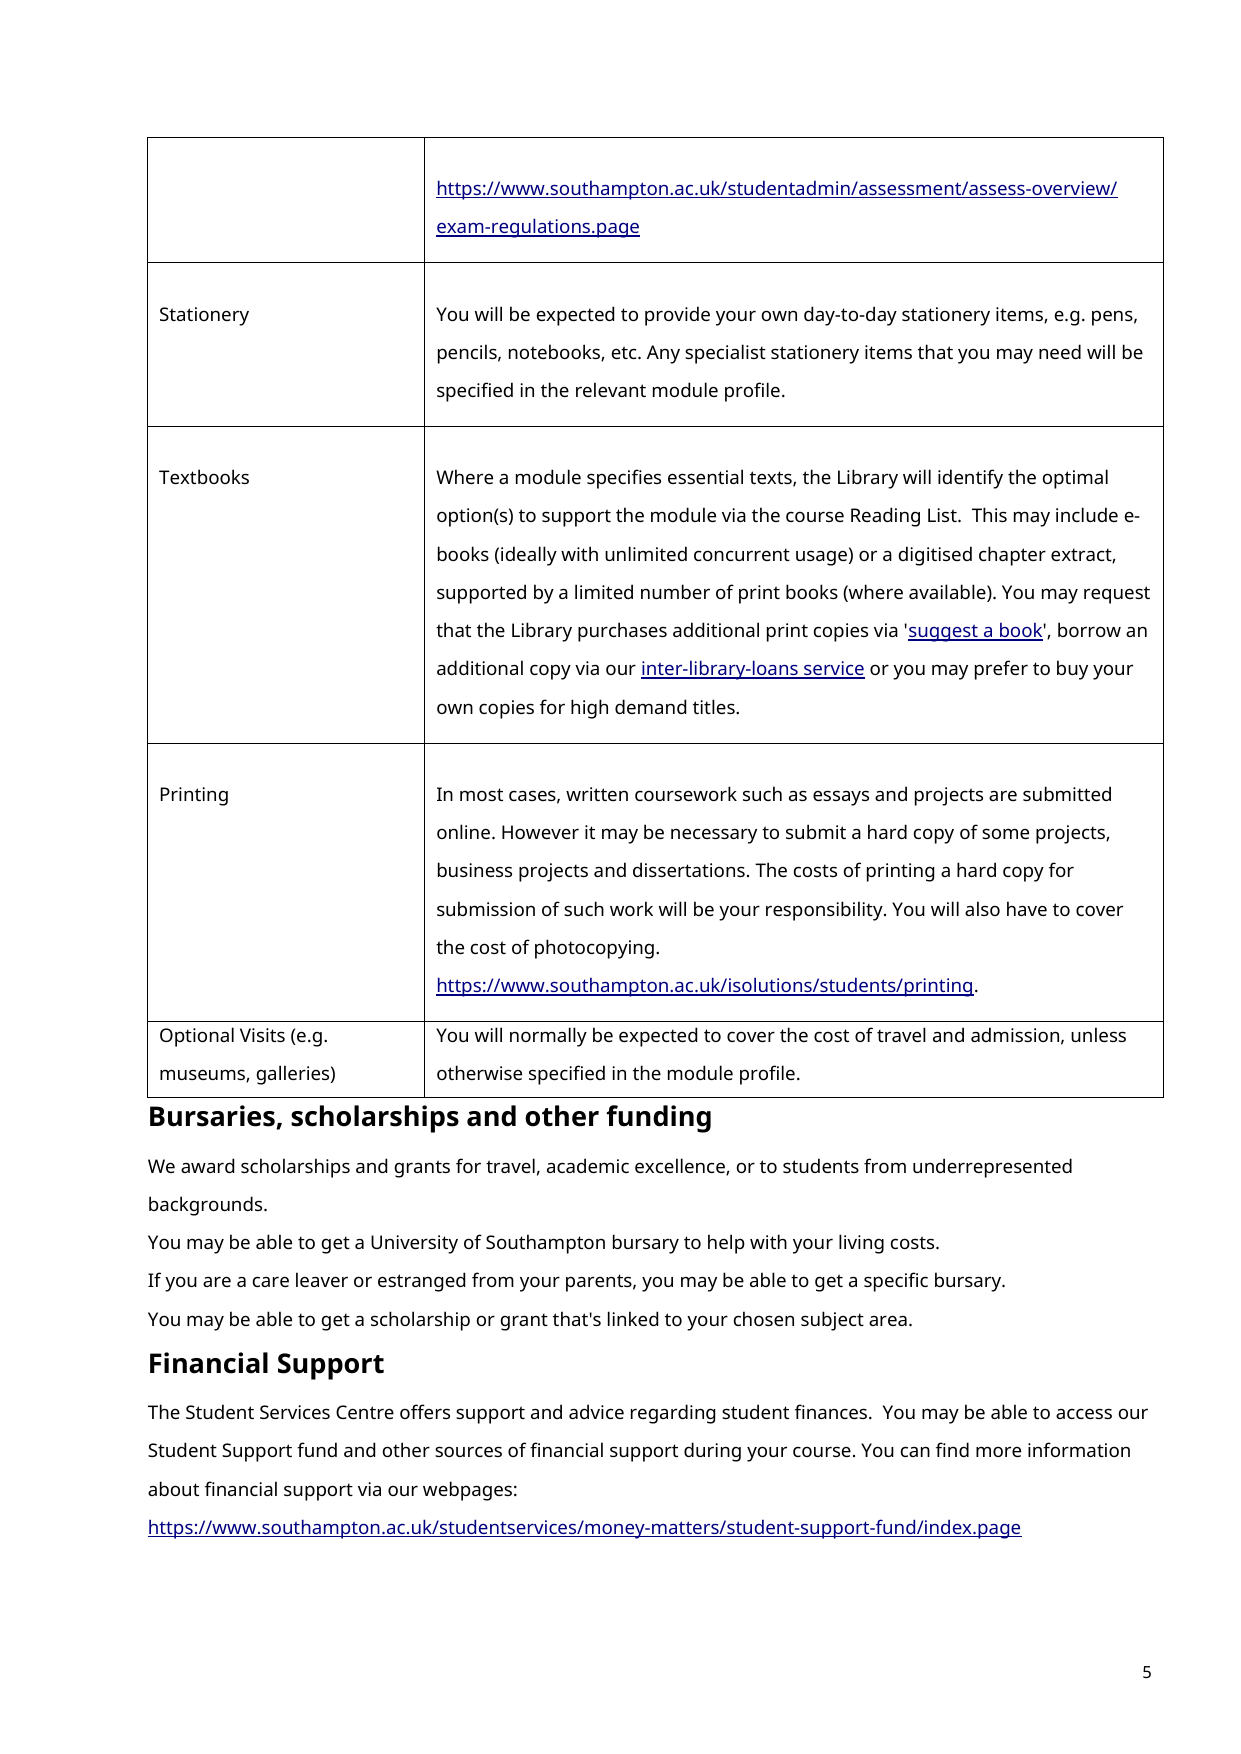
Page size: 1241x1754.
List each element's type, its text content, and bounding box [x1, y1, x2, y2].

table_cell You will be expected to provide your own day-to-day stationery items, e.g. pens, pencils, notebooks, etc. Any specialist stationery items that you may need will be specified in the relevant module profile. [425, 263, 1163, 426]
text You may be able to get a University of Southampton bursary to help with your living costs. [148, 1229, 1152, 1255]
table_cell [148, 138, 424, 262]
text We award scholarships and grants for travel, academic excellence, or to students from underrepresented backgrounds. [148, 1153, 1152, 1217]
table_cell You will normally be expected to cover the cost of travel and admission, unless otherwise specified in the module profile. [425, 1022, 1163, 1097]
subtitle Bursaries, scholarships and other funding [148, 1098, 1152, 1134]
text You may be able to get a scholarship or grant that's linked to your chosen subject area. [148, 1306, 1152, 1331]
table_cell In most cases, written coursework such as essays and projects are submitted online. However it may be necessary to submit a hard copy of some projects, business projects and dissertations. The costs of printing a hard copy for submission of such work will be your responsibility. You will also have to cover the cost of photocopying. https://www.southampton.ac.uk/isolutions/students/printing. [425, 744, 1163, 1021]
table_cell Printing [148, 744, 424, 1021]
text The Student Services Centre offers support and advice regarding student finances. You may be able to access our Student Support fund and other sources of financial support during your course. You can find more information about financial support via our webpages: https://www.southampton.ac.uk/studentservices/money-matters/student-support-fund/index.page [148, 1399, 1152, 1540]
table_cell Optional Visits (e.g. museums, galleries) [148, 1022, 424, 1097]
subtitle Financial Support [148, 1344, 1152, 1381]
table_cell https://www.southampton.ac.uk/studentadmin/assessment/assess-overview/exam-regulations.page [425, 138, 1163, 262]
table_cell Where a module specifies essential texts, the Library will identify the optimal option(s) to support the module via the course Reading List. This may include e-books (ideally with unlimited concurrent usage) or a digitised chapter extract, supported by a limited number of print books (where available). You may request that the Library purchases additional print copies via 'suggest a book', borrow an additional copy via our inter-library-loans service or you may prefer to buy your own copies for high demand titles. [425, 427, 1163, 743]
text If you are a care leaver or estranged from your parents, you may be able to get a specific bursary. [148, 1268, 1152, 1293]
table_cell Textbooks [148, 427, 424, 743]
table_cell Stationery [148, 263, 424, 426]
